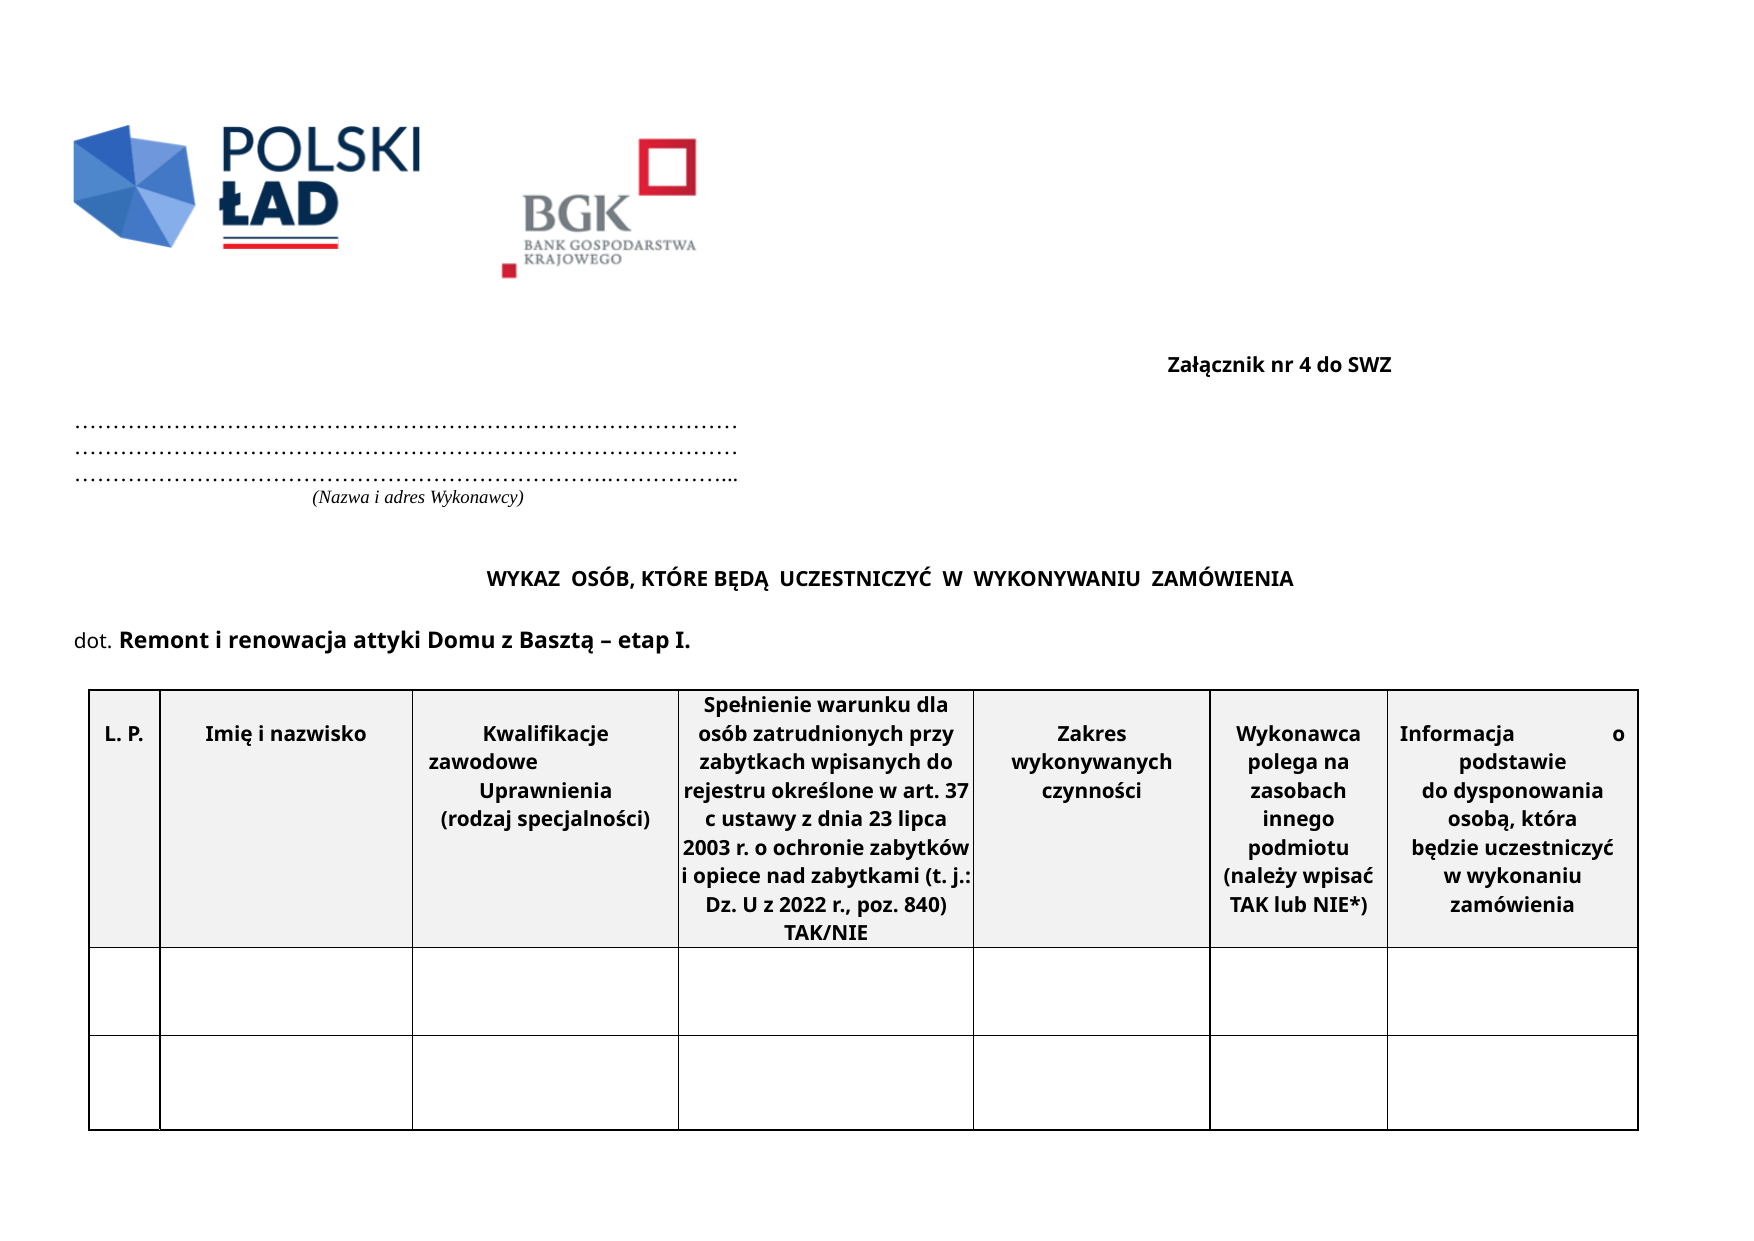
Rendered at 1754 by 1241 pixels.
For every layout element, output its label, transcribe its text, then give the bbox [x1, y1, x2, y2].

table_cell [90, 1036, 159, 1129]
text …………………………………………………………….……………... [74, 460, 1674, 486]
text Załącznik nr 4 do SWZ [74, 349, 1674, 378]
table_cell [1388, 1036, 1637, 1129]
text …………………………………………………………………………… [74, 407, 1674, 433]
table_cell [413, 1036, 678, 1129]
table_header Imię i nazwisko [161, 691, 412, 947]
table_cell [161, 1036, 412, 1129]
table_cell [413, 948, 678, 1035]
text …………………………………………………………………………… [74, 433, 1674, 460]
text WYKAZ OSÓB, KTÓRE BĘDĄ UCZESTNICZYĆ W WYKONYWANIU ZAMÓWIENIA [74, 564, 1674, 593]
table_cell [90, 948, 159, 1035]
table_header Wykonawca polega na zasobach innego podmiotu (należy wpisać TAK lub NIE*) [1211, 691, 1387, 947]
table_cell [1211, 1036, 1387, 1129]
table_header Zakres wykonywanych czynności [974, 691, 1209, 947]
text (Nazwa i adres Wykonawcy) [74, 486, 1674, 508]
table_cell [161, 948, 412, 1035]
table_cell [1388, 948, 1637, 1035]
table_header Informacja o podstawie do dysponowania osobą, która będzie uczestniczyć w wykonaniu zamówienia [1388, 691, 1637, 947]
table_cell [974, 1036, 1209, 1129]
table_header Kwalifikacje zawodowe Uprawnienia (rodzaj specjalności) [413, 691, 678, 947]
table_cell [974, 948, 1209, 1035]
table_cell [1211, 948, 1387, 1035]
table_header Spełnienie warunku dla osób zatrudnionych przy zabytkach wpisanych do rejestru określone w art. 37 c ustawy z dnia 23 lipca 2003 r. o ochronie zabytków i opiece nad zabytkami (t. j.: Dz. U z 2022 r., poz. 840) TAK/NIE [679, 691, 973, 947]
table_cell [679, 948, 973, 1035]
table_header L. P. [90, 691, 159, 947]
table_cell [679, 1036, 973, 1129]
text dot. Remont i renowacja attyki Domu z Basztą – etap I. [74, 621, 1674, 656]
